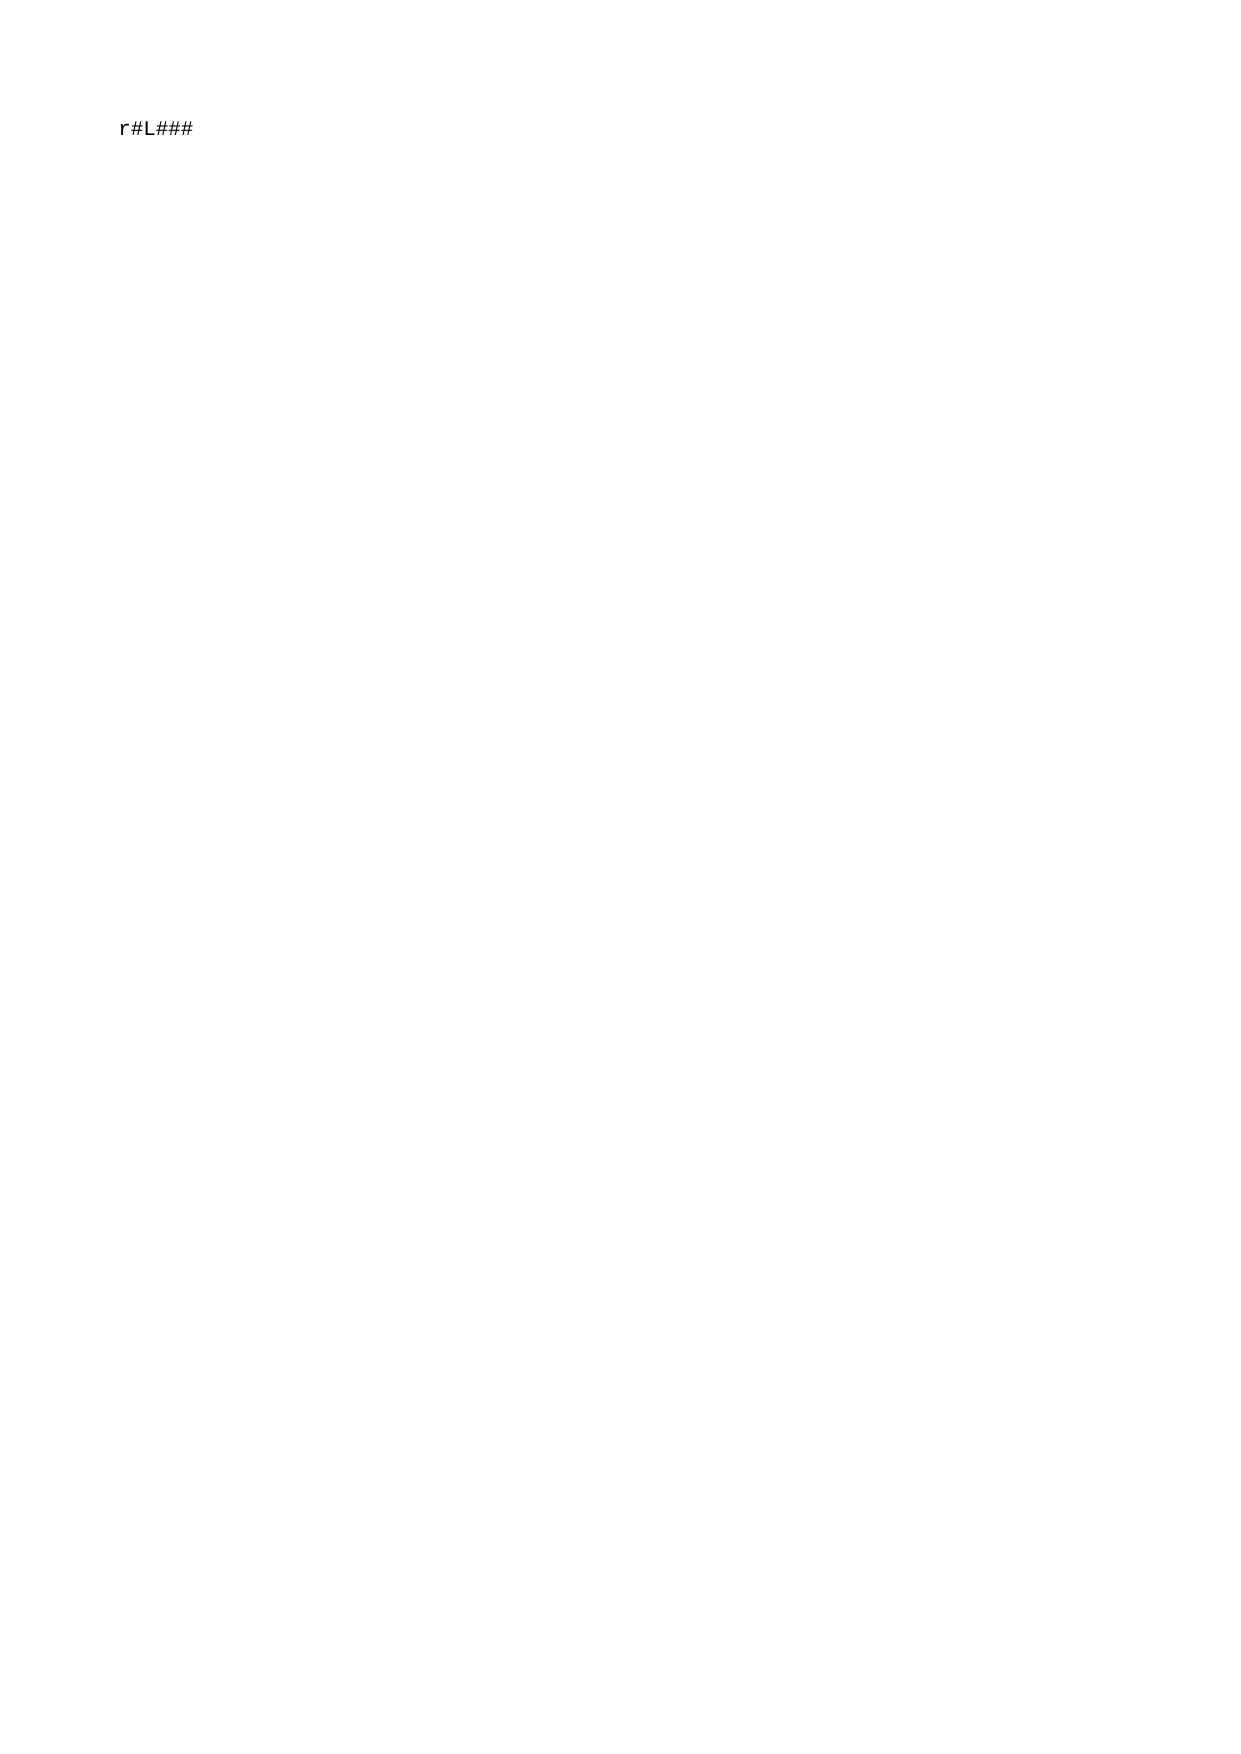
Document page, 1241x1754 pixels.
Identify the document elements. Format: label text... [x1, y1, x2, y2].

text r#L### [118, 118, 1122, 142]
